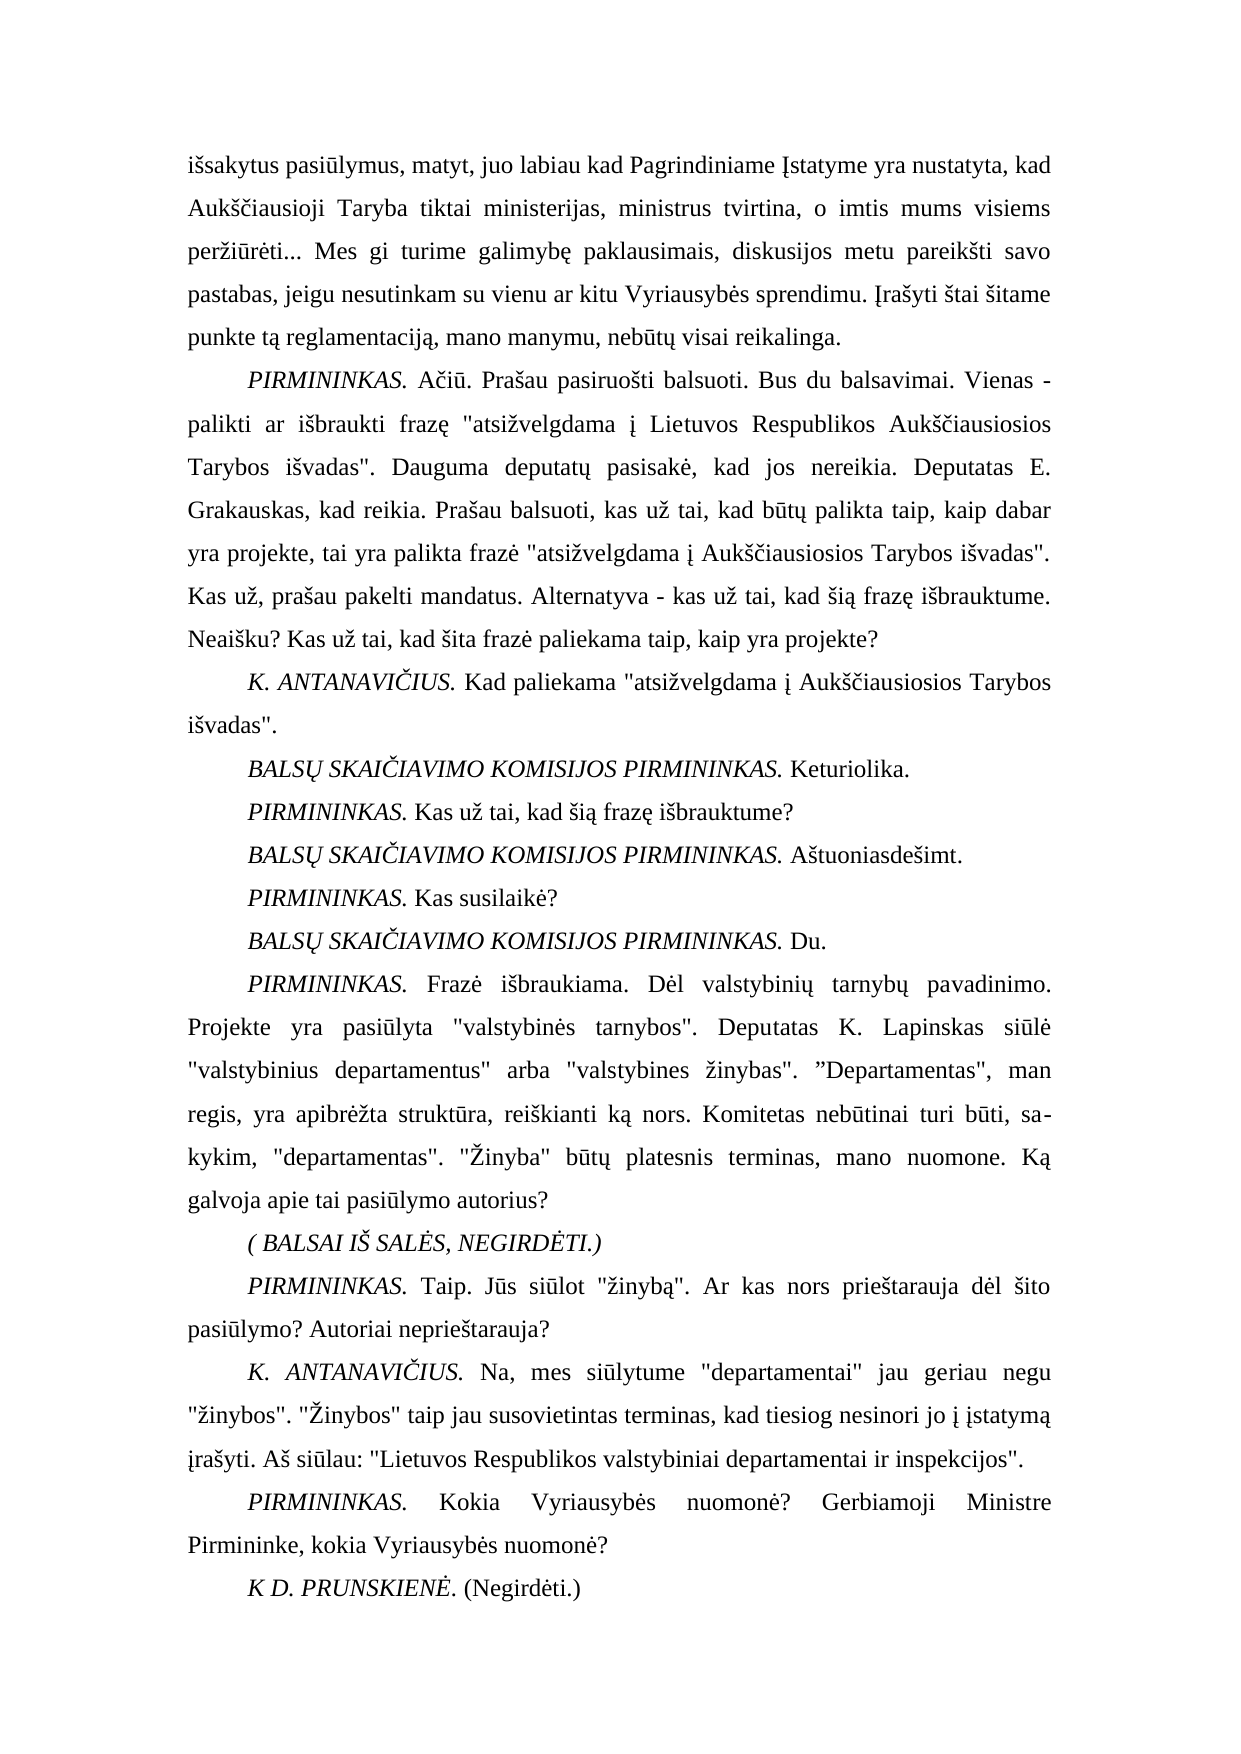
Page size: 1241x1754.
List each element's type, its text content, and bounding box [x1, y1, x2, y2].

text Pirmininkas. Kokia Vyriausybės nuomonė? Gerbiamoji Minist­re Pirmininke, kokia Vyriausybės nuomonė? [187, 1487, 1052, 1559]
text K. Antanavičius. Kad paliekama "atsižvelgdama į Aukščiau­siosios Tarybos išvadas". [187, 667, 1052, 739]
text Balsų skaičiavimo komisijos pirmininkas. Du. [187, 926, 1052, 955]
text Pirmininkas. Frazė išbraukiama. Dėl valstybinių tarnybų pa­vadinimo. Projekte yra pasiūlyta "valstybinės tarnybos". Depu­tatas K. Lapinskas siūlė "valstybinius departamentus" arba "vals­tybines žinybas". ”Departamentas", man regis, yra apibrėžta struktūra, reiškianti ką nors. Komitetas nebūtinai turi būti, sa­kykim, "departamentas". "Žinyba" būtų platesnis terminas, mano nuomone. Ką galvoja apie tai pasiūlymo autorius? [187, 969, 1052, 1214]
text K D. Prunskienė. (Negirdėti.) [187, 1573, 1052, 1602]
text Balsų skaičiavimo komisijos pirmininkas. Keturiolika. [187, 754, 1052, 782]
text išsakytus pasiūlymus, matyt, juo labiau kad Pagrindiniame Įstatyme yra nustatyta, kad Aukščiausioji Taryba tiktai ministerijas, ministrus tvirtina, o imtis mums visiems peržiūrėti... Mes gi turime galimybę paklausimais, diskusijos metu pareikšti savo pastabas, jeigu nesutinkam su vienu ar kitu Vyriausybės sprendimu. Įrašyti štai šitame punkte tą reglamentaci­ją, mano manymu, nebūtų visai reikalinga. [187, 150, 1052, 351]
text Pirmininkas. Kas susilaikė? [187, 883, 1052, 912]
text Pirmininkas. Ačiū. Prašau pasiruošti balsuoti. Bus du balsavimai. Vienas - palikti ar išbraukti frazę "atsižvelgdama į Lie­tuvos Respublikos Aukščiausiosios Tarybos išvadas". Dauguma deputatų pasisakė, kad jos nereikia. Deputatas E. Grakauskas, kad reikia. Prašau balsuoti, kas už tai, kad būtų palikta taip, kaip dabar yra projekte, tai yra palikta frazė "atsižvelgdama į Aukščiausiosios Tarybos išvadas". Kas už, prašau pakelti man­datus. Alternatyva - kas už tai, kad šią frazę išbrauktume. Ne­aišku? Kas už tai, kad šita frazė paliekama taip, kaip yra pro­jekte? [187, 366, 1052, 653]
text Pirmininkas. Taip. Jūs siūlot "žinybą". Ar kas nors prieštarauja dėl šito pasiūlymo? Autoriai neprieštarauja? [187, 1271, 1052, 1343]
text Pirmininkas. Kas už tai, kad šią frazę išbrauktume? [187, 797, 1052, 826]
text Balsų skaičiavimo komisijos pirmininkas. Aštuoniasdešimt. [187, 840, 1052, 869]
text ( Balsai iš salės, negirdėti.) [187, 1228, 1052, 1257]
text K. Antanavičius. Na, mes siūlytume "departamentai" jau ge­riau negu "žinybos". "Žinybos" taip jau susovietintas terminas, kad tiesiog nesinori jo į įstatymą įrašyti. Aš siūlau: "Lietuvos Respublikos valstybiniai departamentai ir inspekcijos". [187, 1357, 1052, 1472]
